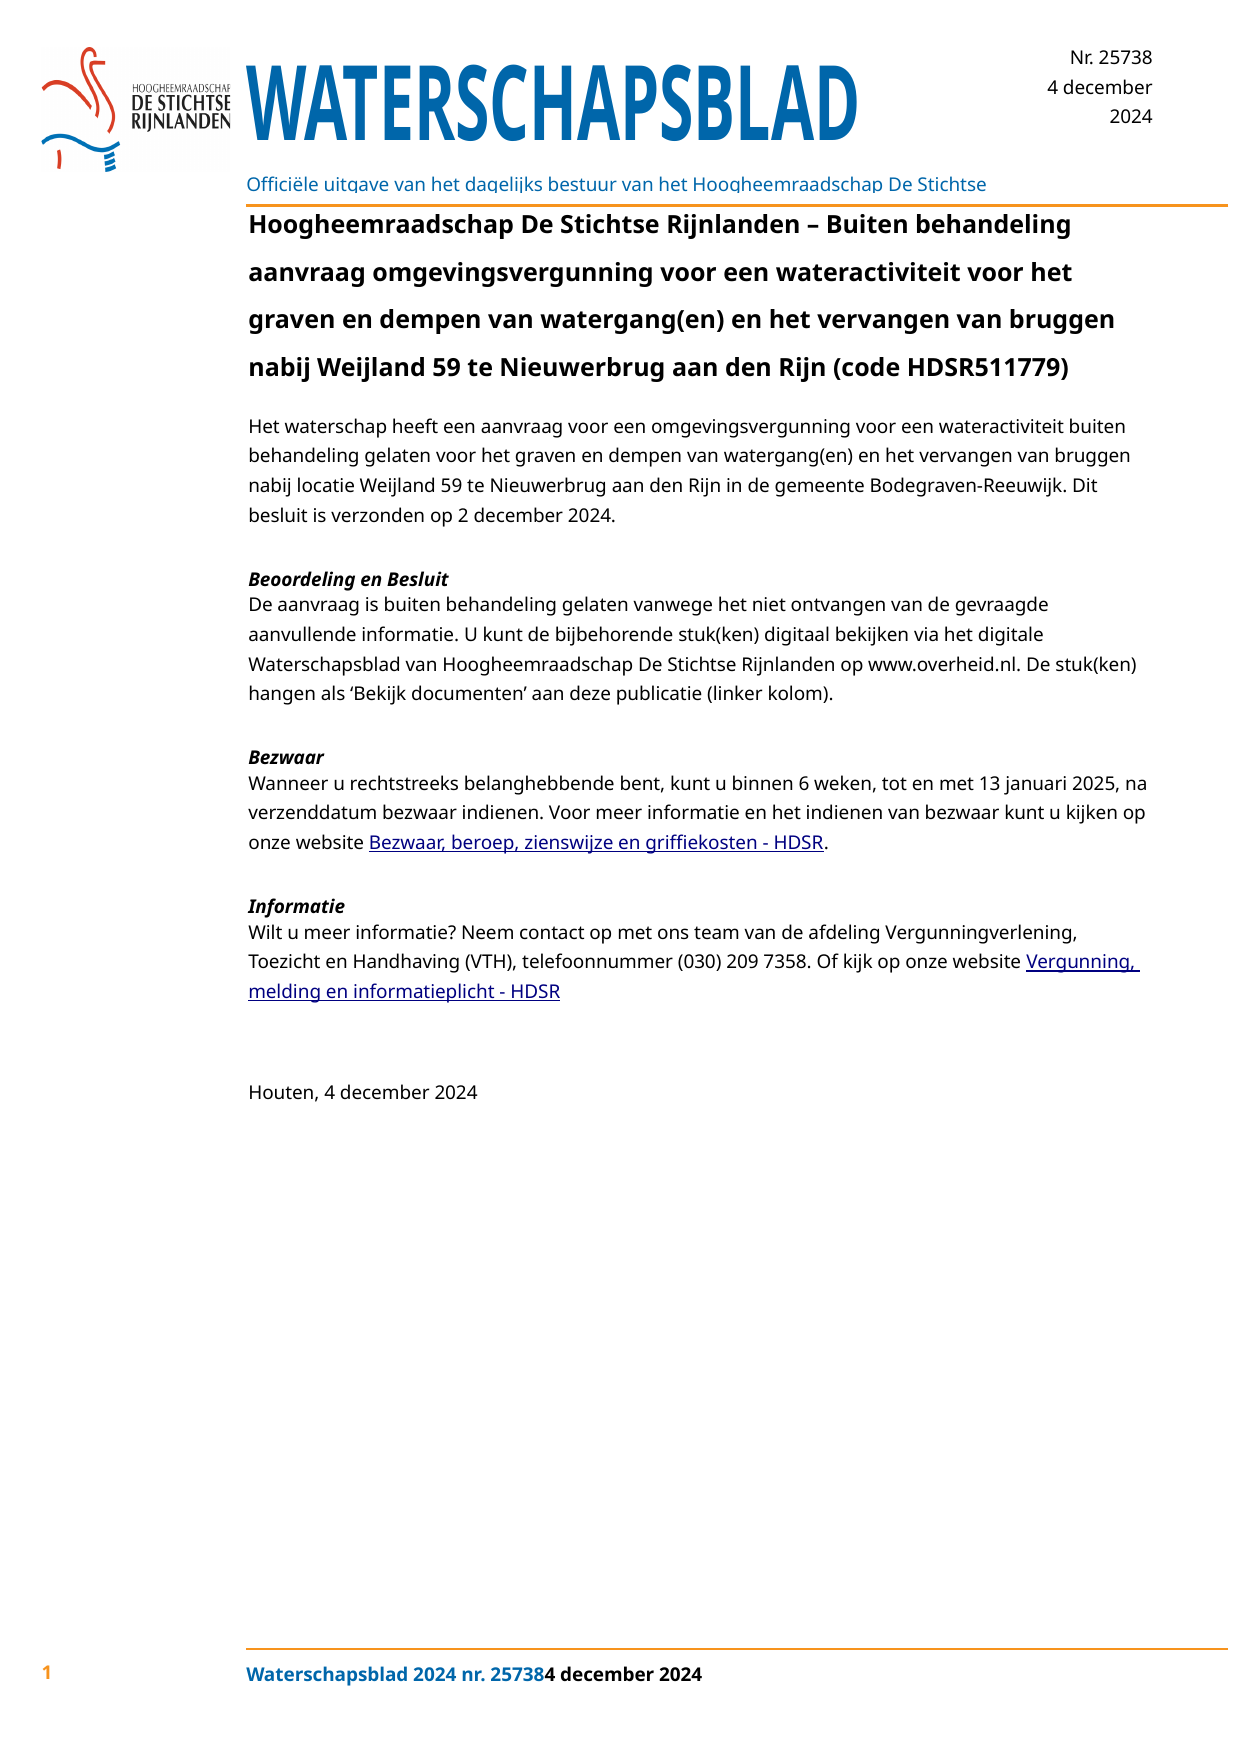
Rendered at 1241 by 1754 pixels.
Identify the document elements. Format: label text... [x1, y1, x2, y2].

text Wilt u meer informatie? Neem contact op met ons team van de afdeling Vergunningverlening, Toezicht en Handhaving (VTH), telefoonnummer (030) 209 7358. Of kijk op onze website Vergunning, melding en informatieplicht - HDSR [248, 919, 1152, 1004]
text Hoogheemraadschap De Stichtse Rijnlanden – Buiten behandeling aanvraag omgevingsvergunning voor een wateractiviteit voor het graven en dempen van watergang(en) en het vervangen van bruggen nabij Weijland 59 te Nieuwerbrug aan den Rijn (code HDSR511779) [248, 207, 1152, 384]
text Informatie [248, 893, 1152, 919]
text Het waterschap heeft een aanvraag voor een omgevingsvergunning voor een wateractiviteit buiten behandeling gelaten voor het graven en dempen van watergang(en) en het vervangen van bruggen nabij locatie Weijland 59 te Nieuwerbrug aan den Rijn in de gemeente Bodegraven-Reeuwijk. Dit besluit is verzonden op 2 december 2024. [248, 413, 1152, 528]
text De aanvraag is buiten behandeling gelaten vanwege het niet ontvangen van de gevraagde aanvullende informatie. U kunt de bijbehorende stuk(ken) digitaal bekijken via het digitale Waterschapsblad van Hoogheemraadschap De Stichtse Rijnlanden op www.overheid.nl. De stuk(ken) hangen als ‘Bekijk documenten’ aan deze publicatie (linker kolom). [248, 592, 1152, 706]
text Wanneer u rechtstreeks belanghebbende bent, kunt u binnen 6 weken, tot en met 13 januari 2025, na verzenddatum bezwaar indienen. Voor meer informatie en het indienen van bezwaar kunt u kijken op onze website Bezwaar, beroep, zienswijze en griffiekosten - HDSR. [248, 770, 1152, 855]
text Bezwaar [248, 744, 1152, 770]
text Houten, 4 december 2024 [248, 1079, 1152, 1104]
picture [41, 47, 231, 172]
text Beoordeling en Besluit [248, 566, 1152, 592]
